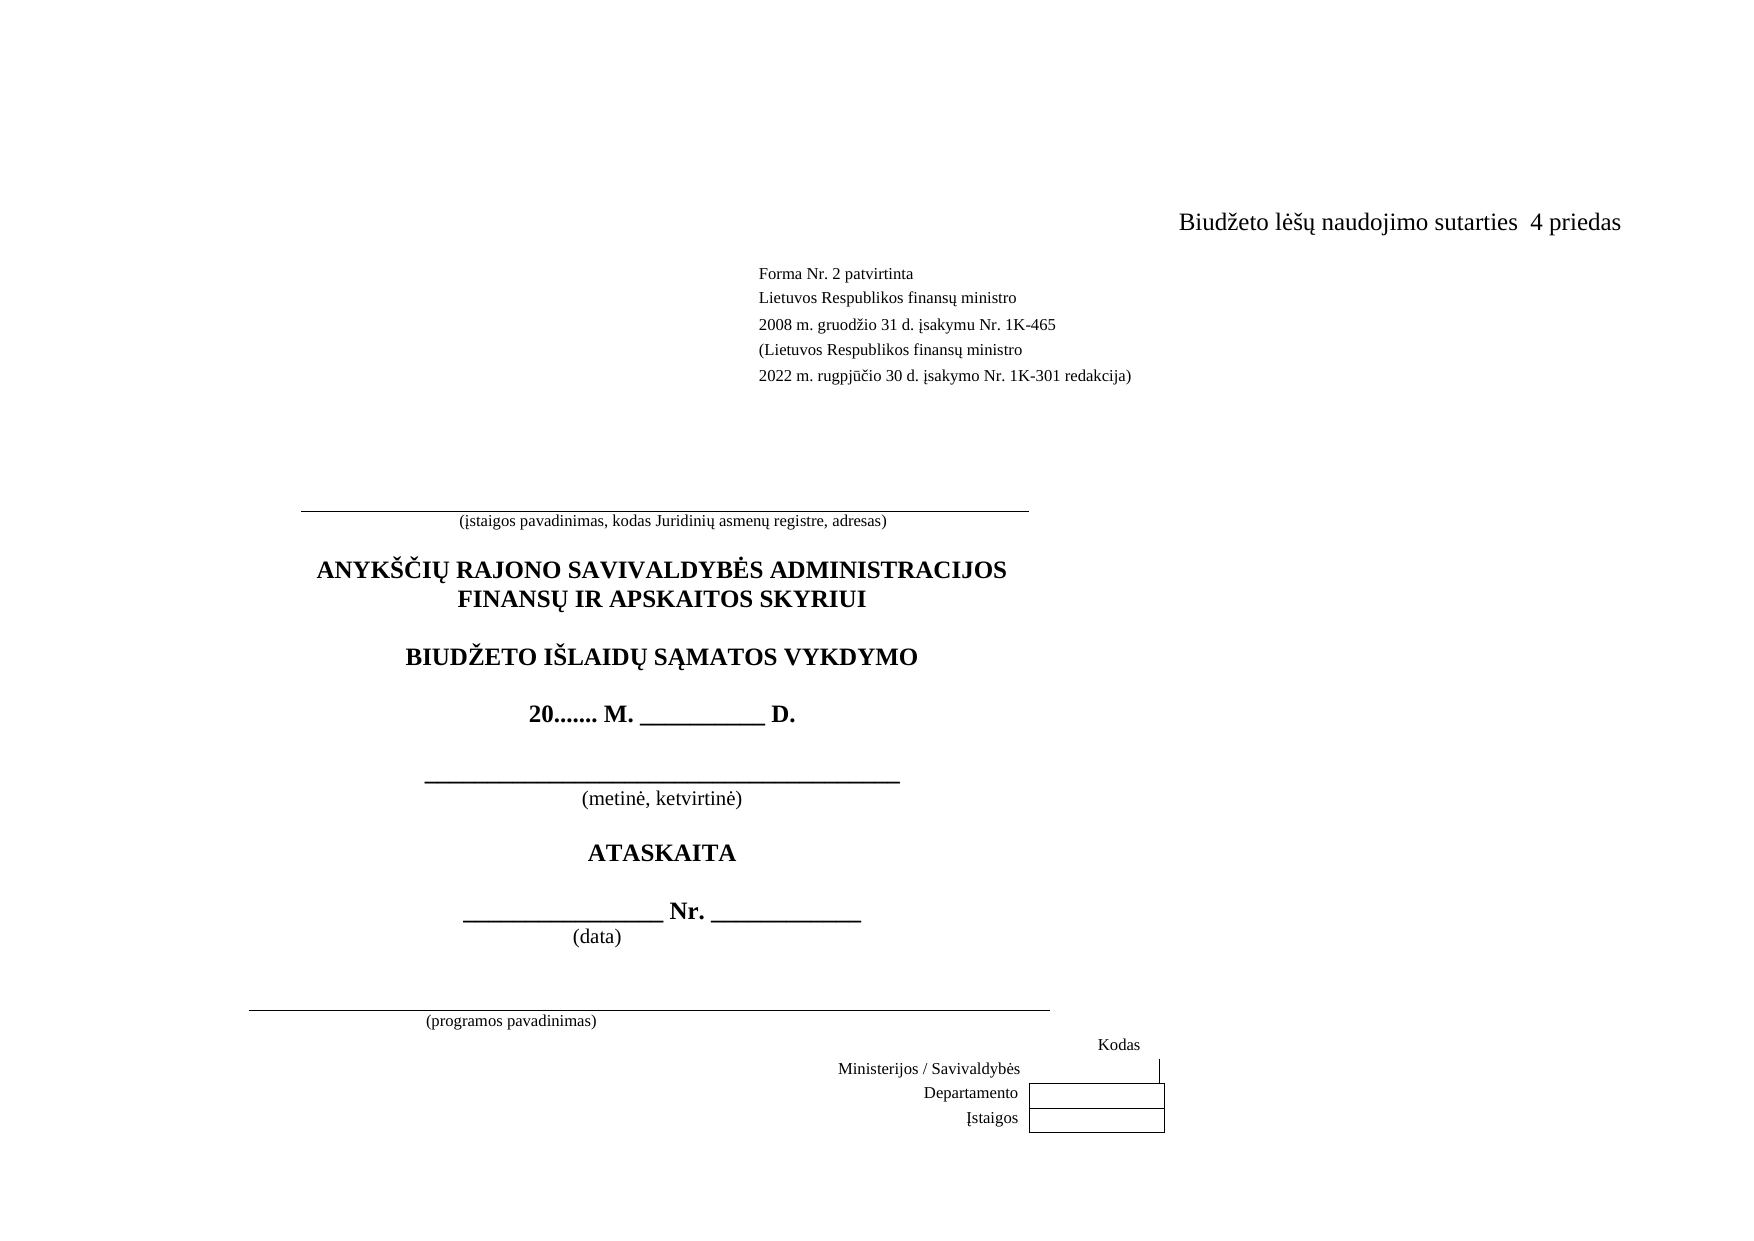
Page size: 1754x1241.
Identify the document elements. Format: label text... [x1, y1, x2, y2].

table_cell [174, 366, 199, 486]
table_cell [1030, 1109, 1164, 1132]
table_cell [273, 1035, 301, 1059]
table_cell [118, 315, 174, 340]
table_cell [1215, 1083, 1222, 1107]
table_cell [603, 486, 662, 511]
table_cell [748, 486, 889, 511]
table_cell [1222, 315, 1229, 340]
table_cell [1215, 340, 1222, 366]
table_cell [1160, 1059, 1210, 1083]
table_cell [1229, 1108, 1233, 1132]
table_cell [1205, 366, 1210, 486]
table_cell [1160, 288, 1210, 315]
table_cell [1233, 288, 1241, 315]
table_cell [301, 973, 603, 1010]
table_cell [174, 1059, 199, 1083]
table_cell [1222, 1108, 1229, 1132]
table_cell [1233, 340, 1241, 366]
table_cell [662, 288, 747, 315]
table_cell [1205, 1083, 1210, 1107]
table_cell [174, 555, 199, 948]
table_cell [1233, 1083, 1241, 1107]
table_cell [1210, 288, 1214, 315]
table_cell [1222, 555, 1229, 948]
table_cell [603, 1059, 662, 1083]
table_cell Įstaigos [890, 1108, 1029, 1132]
table_cell [1174, 315, 1179, 340]
table_cell [1233, 486, 1241, 511]
table_cell [662, 1108, 747, 1132]
table_cell [603, 1108, 662, 1132]
table_cell [301, 1083, 603, 1107]
table_cell Departamento [890, 1083, 1029, 1107]
table_cell [249, 1059, 273, 1083]
table_cell [735, 1011, 764, 1035]
table_cell [898, 511, 1041, 555]
table_cell [199, 366, 224, 486]
table_cell [199, 315, 224, 340]
table_cell [1229, 340, 1233, 366]
table_cell [118, 973, 174, 1010]
table_cell [1233, 1108, 1241, 1132]
table_cell [1055, 1010, 1193, 1035]
table_cell [224, 1108, 248, 1132]
table_header [174, 264, 199, 288]
table_cell [301, 1035, 603, 1059]
table_header [603, 264, 662, 288]
table_cell [730, 949, 759, 973]
table_cell [273, 366, 301, 486]
table_cell [118, 1108, 174, 1132]
table_cell [608, 1011, 735, 1035]
table_cell [301, 1108, 603, 1132]
table_cell [249, 1083, 273, 1107]
table_cell [730, 1035, 759, 1059]
table_cell Kodas [1050, 1035, 1188, 1059]
table_cell [224, 949, 248, 973]
table_cell [890, 1035, 1050, 1059]
table_cell [1174, 366, 1179, 486]
table_cell [748, 1108, 889, 1132]
table_cell [301, 486, 603, 511]
table_header [301, 264, 603, 288]
table_cell [1215, 486, 1222, 511]
table_cell [301, 949, 730, 973]
table_cell [1030, 1084, 1164, 1107]
table_cell [1205, 1108, 1210, 1132]
table_header [273, 264, 301, 288]
table_header [1233, 264, 1241, 288]
table_cell [1229, 366, 1233, 486]
table_cell [1229, 1083, 1233, 1107]
table_cell [273, 973, 301, 1010]
table_cell [301, 288, 603, 315]
table_cell [1229, 973, 1233, 1010]
table_cell 2022 m. rugpjūčio 30 d. įsakymo Nr. 1K-301 redakcija) [748, 366, 1174, 486]
table_cell [199, 1108, 224, 1132]
table_cell [118, 288, 174, 315]
table_cell [1200, 366, 1205, 486]
table_cell [249, 1035, 273, 1059]
table_cell 2008 m. gruodžio 31 d. įsakymu Nr. 1K-465 [748, 315, 1174, 340]
table_cell [1188, 1035, 1229, 1059]
table_cell [224, 340, 248, 366]
table_cell [1165, 1108, 1205, 1132]
table_cell [890, 973, 1050, 1010]
table_cell [273, 1108, 301, 1132]
table_cell [1029, 486, 1164, 511]
table_cell [273, 1083, 301, 1107]
table_cell [301, 340, 603, 366]
table_cell [1210, 1108, 1214, 1132]
table_cell [1222, 288, 1229, 315]
table_cell [1229, 555, 1233, 948]
table_cell [224, 315, 248, 340]
table_cell [199, 1059, 224, 1083]
table_cell [1229, 1059, 1233, 1083]
table_cell [1222, 1083, 1229, 1107]
table_cell [1222, 511, 1229, 555]
table_cell Lietuvos Respublikos finansų ministro [748, 288, 1159, 315]
table_cell [603, 366, 662, 486]
table_cell [1210, 1083, 1214, 1107]
table_cell [759, 949, 889, 973]
table_cell [1210, 315, 1214, 340]
table_cell [301, 315, 603, 340]
table_cell [1233, 1059, 1241, 1083]
table_cell [748, 1083, 889, 1107]
table_cell [603, 288, 662, 315]
table_cell [764, 1011, 889, 1035]
table_cell [603, 973, 730, 1010]
table_header [1229, 264, 1233, 288]
table_cell [1165, 1083, 1205, 1107]
table_cell [199, 1035, 224, 1059]
table_cell [301, 366, 603, 486]
table_cell [662, 486, 747, 511]
table_cell [890, 486, 1029, 511]
table_cell [249, 1108, 273, 1132]
table_cell [174, 315, 199, 340]
table_cell [199, 340, 224, 366]
table_cell [273, 486, 301, 511]
table_cell [249, 315, 273, 340]
table_cell [1188, 315, 1193, 340]
table_cell [1222, 340, 1229, 366]
table_cell [174, 1108, 199, 1132]
table_cell [118, 1035, 174, 1059]
table_cell [662, 1083, 747, 1107]
table_cell [1050, 973, 1188, 1010]
table_cell [662, 340, 747, 366]
table_cell [1222, 1059, 1229, 1083]
table_cell [1229, 1035, 1233, 1059]
table_cell [1233, 1035, 1241, 1059]
table_cell [890, 1010, 1054, 1035]
table_cell [890, 949, 1050, 973]
table_cell [249, 949, 273, 973]
table_cell [224, 486, 248, 511]
table_cell [249, 366, 273, 486]
table_header [662, 264, 747, 288]
table_cell [273, 949, 301, 973]
table_cell [1193, 315, 1200, 340]
table_header Forma Nr. 2 patvirtinta [748, 264, 1034, 288]
table_cell [1222, 486, 1229, 511]
table_cell [1215, 288, 1222, 315]
table_cell [174, 1035, 199, 1059]
table_cell [1233, 366, 1241, 486]
table_cell [1233, 555, 1241, 948]
table_cell [1034, 555, 1169, 948]
table_cell [273, 1059, 301, 1083]
table_cell [1164, 486, 1205, 511]
table_cell [224, 1083, 248, 1107]
table_header [1034, 264, 1169, 288]
table_cell [1229, 511, 1233, 555]
table_cell [1210, 340, 1214, 366]
table_cell [273, 288, 301, 315]
table_cell [1215, 1108, 1222, 1132]
table_cell [199, 486, 224, 511]
table_cell [1179, 511, 1222, 555]
table_cell [1210, 1059, 1214, 1083]
table_header [249, 264, 273, 288]
table_header [1210, 264, 1214, 288]
table_cell [1160, 340, 1210, 366]
table_cell [249, 973, 273, 1010]
table_cell [1222, 366, 1229, 486]
table_header [199, 264, 224, 288]
table_cell [174, 340, 199, 366]
table_cell [662, 366, 747, 486]
table_cell [249, 288, 273, 315]
table_cell [1200, 315, 1205, 340]
table_cell [1215, 366, 1222, 486]
table_cell [1233, 973, 1241, 1010]
table_cell [759, 1035, 889, 1059]
table_cell [224, 288, 248, 315]
table_cell [1210, 366, 1214, 486]
table_cell [1188, 366, 1193, 486]
table_cell [224, 1035, 248, 1059]
table_cell [1169, 555, 1214, 948]
table_cell [249, 486, 273, 511]
table_header [118, 264, 174, 288]
table_cell [1233, 949, 1241, 973]
table_cell [1041, 511, 1179, 555]
table_cell [224, 1059, 248, 1083]
table_cell [662, 1059, 747, 1083]
table_cell [118, 949, 174, 973]
table_cell [199, 288, 224, 315]
table_cell (įstaigos pavadinimas, kodas Juridinių asmenų registre, adresas) [118, 511, 898, 555]
table_cell [273, 340, 301, 366]
table_header [1169, 264, 1210, 288]
table_cell [1233, 315, 1241, 340]
table_cell [1215, 555, 1222, 948]
table_cell [1215, 315, 1222, 340]
table_cell [603, 1083, 662, 1107]
table_cell [249, 340, 273, 366]
table_cell [1215, 1059, 1222, 1083]
table_cell [199, 949, 224, 973]
table_cell [199, 1083, 224, 1107]
table_cell [1229, 288, 1233, 315]
table_cell [1229, 315, 1233, 340]
table_cell [118, 1059, 174, 1083]
table_cell [174, 949, 199, 973]
table_cell [301, 1059, 603, 1083]
table_cell [118, 340, 174, 366]
table_cell [730, 973, 759, 1010]
table_cell [273, 555, 301, 948]
table_cell [1233, 511, 1241, 555]
table_cell [1050, 949, 1188, 973]
table_cell [273, 315, 301, 340]
table_cell [1205, 486, 1210, 511]
table_cell [118, 555, 174, 948]
table_cell [1188, 949, 1233, 973]
table_cell [1179, 366, 1188, 486]
table_cell [118, 486, 174, 511]
text Biudžeto lėšų naudojimo sutarties 4 priedas [753, 207, 1621, 235]
table_cell [603, 315, 662, 340]
table_cell [224, 973, 248, 1010]
table_cell [1188, 973, 1229, 1010]
table_cell [1193, 1010, 1241, 1035]
table_cell [603, 1035, 730, 1059]
table_header [1215, 264, 1222, 288]
table_cell [174, 973, 199, 1010]
table_cell [118, 366, 174, 486]
table_cell [1179, 315, 1188, 340]
table_cell Ministerijos / Savivaldybės [748, 1059, 1159, 1083]
table_cell (Lietuvos Respublikos finansų ministro [748, 340, 1159, 366]
table_cell [174, 288, 199, 315]
table_cell [249, 555, 273, 948]
table_cell [224, 366, 248, 486]
table_cell [1210, 486, 1214, 511]
table_cell (programos pavadinimas) [118, 1010, 608, 1035]
table_cell [174, 1083, 199, 1107]
table_cell [118, 1083, 174, 1107]
table_cell ANYKŠČIŲ RAJONO SAVIVALDYBĖS ADMINISTRACIJOS FINANSŲ IR APSKAITOS SKYRIUI BIUDŽETO IŠLAIDŲ SĄMATOS VYKDYMO 20....... M. __________ D. ______________________________________ (metinė, ketvirtinė) ATASKAITA ________________ Nr. ____________ (data) [301, 555, 1034, 948]
table_cell [1205, 315, 1210, 340]
table_header [224, 264, 248, 288]
table_cell [199, 973, 224, 1010]
table_cell [603, 340, 662, 366]
table_cell [662, 315, 747, 340]
table_cell [1229, 486, 1233, 511]
table_cell [1193, 366, 1200, 486]
table_cell [759, 973, 889, 1010]
table_header [1222, 264, 1229, 288]
table_cell [174, 486, 199, 511]
table_cell [224, 555, 248, 948]
table_cell [199, 555, 224, 948]
